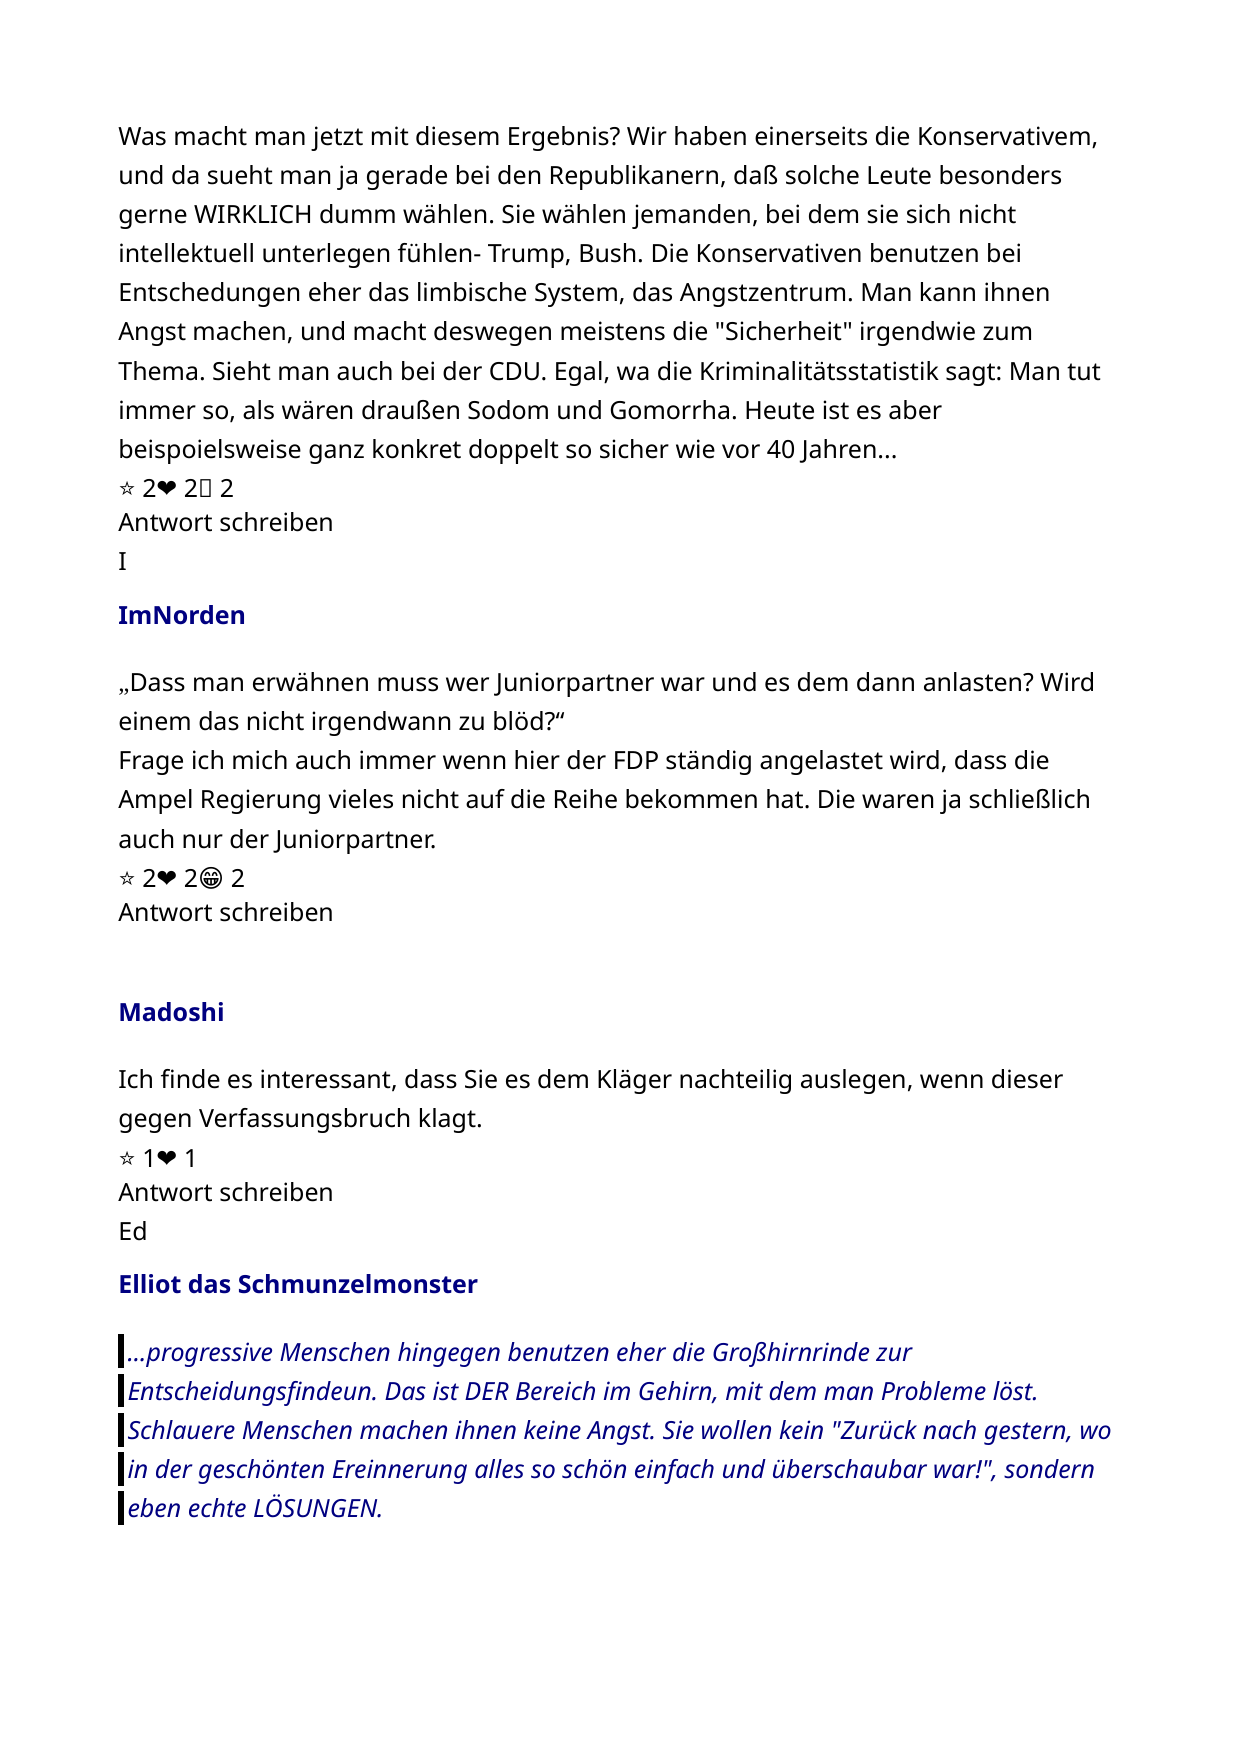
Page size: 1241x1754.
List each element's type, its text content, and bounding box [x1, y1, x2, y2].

subtitle ImNorden [118, 598, 1122, 632]
text Was macht man jetzt mit diesem Ergebnis? Wir haben einerseits die Konservativem, und da sueht man ja gerade bei den Republikanern, daß solche Leute besonders gerne WIRKLICH dumm wählen. Sie wählen jemanden, bei dem sie sich nicht intellektuell unterlegen fühlen- Trump, Bush. Die Konservativen benutzen bei Entschedungen eher das limbische System, das Angstzentrum. Man kann ihnen Angst machen, und macht deswegen meistens die "Sicherheit" irgendwie zum Thema. Sieht man auch bei der CDU. Egal, wa die Kriminalitätsstatistik sagt: Man tut immer so, als wären draußen Sodom und Gomorrha. Heute ist es aber beispoielsweise ganz konkret doppelt so sicher wie vor 40 Jahren... [118, 118, 1122, 466]
text Ich finde es interessant, dass Sie es dem Kläger nachteilig auslegen, wenn dieser gegen Verfassungsbruch klagt. [118, 1062, 1122, 1135]
text Ed [118, 1213, 1122, 1247]
text ⭐️ 2❤️ 2😁 2 [118, 861, 1122, 894]
text ...progressive Menschen hingegen benutzen eher die Großhirnrinde zur Entscheidungsfindeun. Das ist DER Bereich im Gehirn, mit dem man Probleme löst. Schlauere Menschen machen ihnen keine Angst. Sie wollen kein "Zurück nach gestern, wo in der geschönten Ereinnerung alles so schön einfach und überschaubar war!", sondern eben echte LÖSUNGEN. [118, 1334, 1122, 1525]
text Antwort schreiben [118, 1174, 1122, 1208]
text Antwort schreiben [118, 505, 1122, 539]
text Frage ich mich auch immer wenn hier der FDP ständig angelastet wird, dass die Ampel Regierung vieles nicht auf die Reihe bekommen hat. Die waren ja schließlich auch nur der Juniorpartner. [118, 743, 1122, 855]
text ⭐️ 2❤️ 2🙁 2 [118, 471, 1122, 505]
text ⭐️ 1❤️ 1 [118, 1140, 1122, 1174]
text I [118, 544, 1122, 578]
text „Dass man erwähnen muss wer Juniorpartner war und es dem dann anlasten? Wird einem das nicht irgendwann zu blöd?“ [118, 665, 1122, 738]
subtitle Madoshi [118, 995, 1122, 1029]
subtitle Elliot das Schmunzelmonster [118, 1267, 1122, 1301]
text Antwort schreiben [118, 894, 1122, 929]
